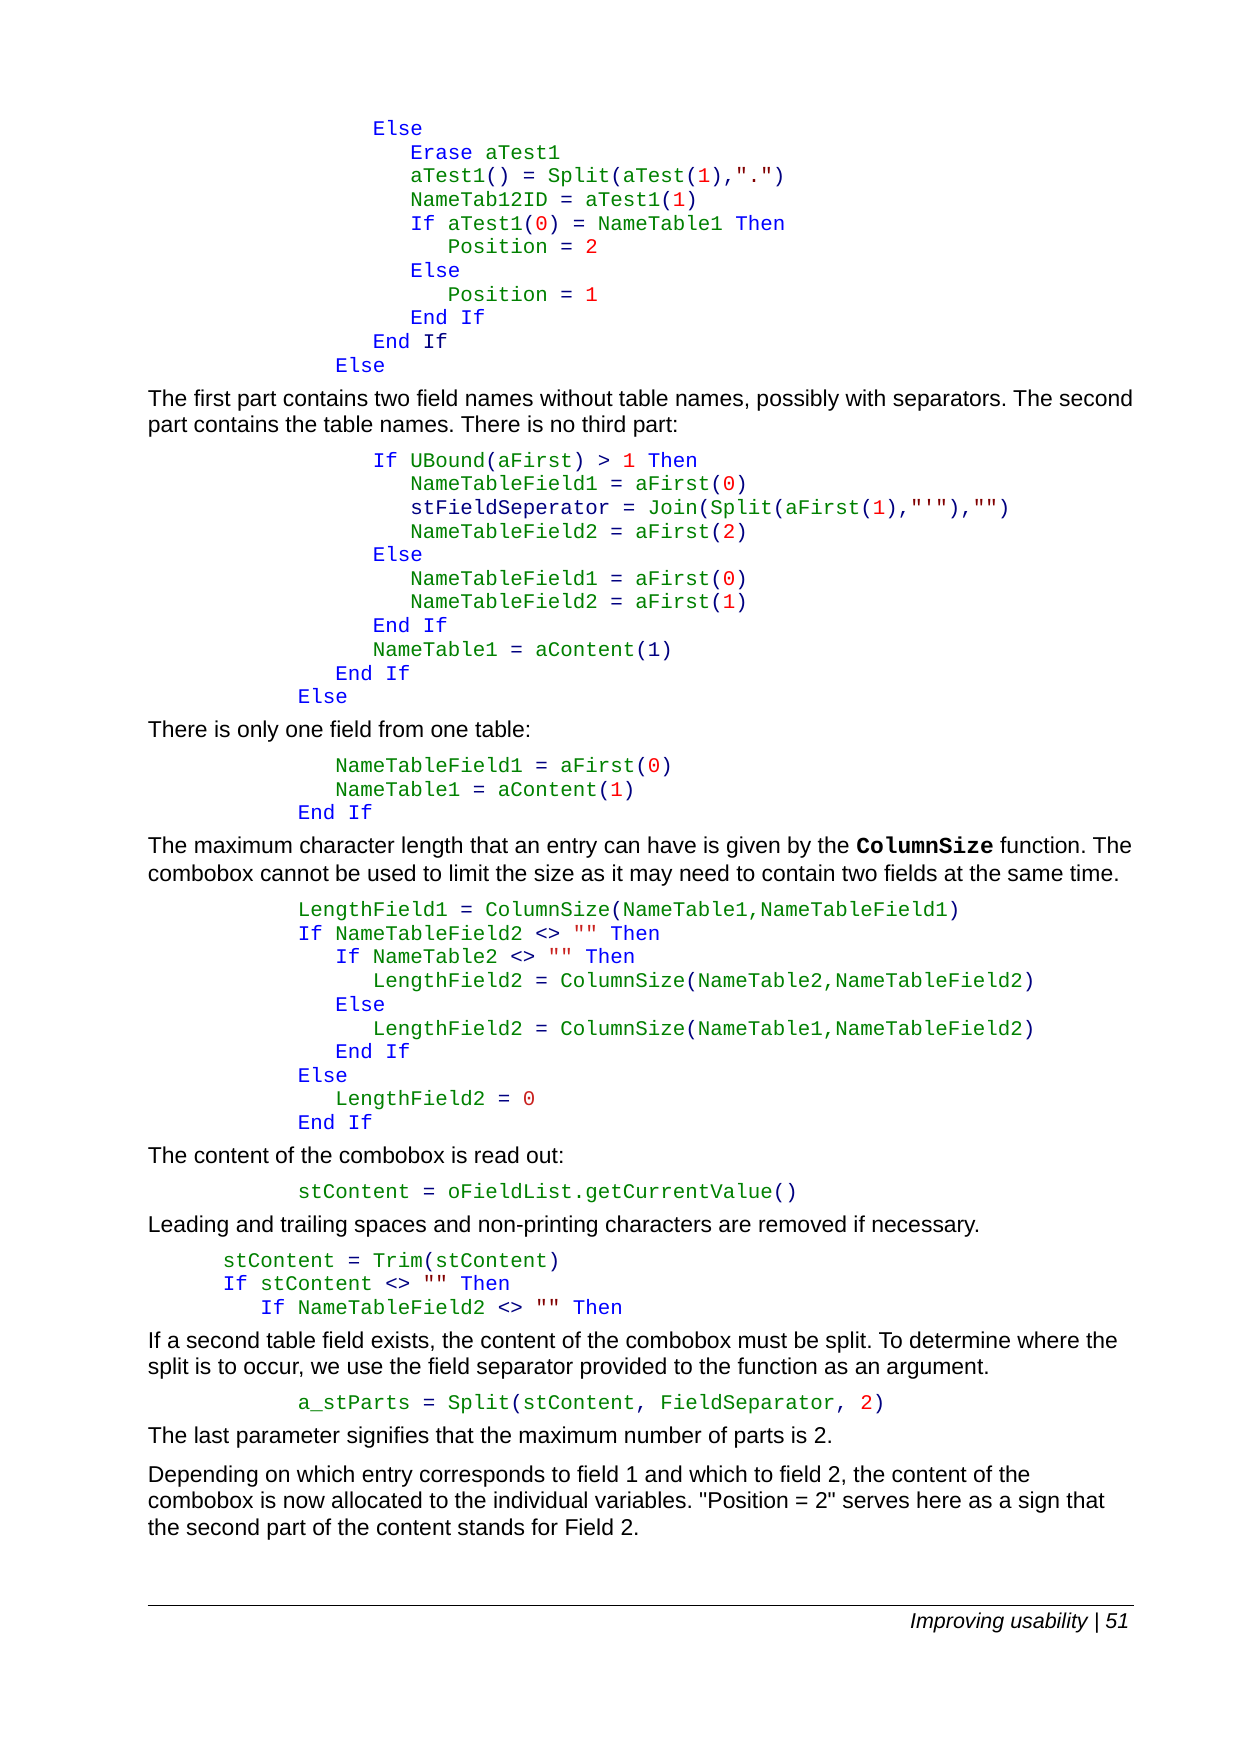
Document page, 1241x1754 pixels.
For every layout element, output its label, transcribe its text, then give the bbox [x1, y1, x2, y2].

text NameTableField2 = aFirst(2) [185, 521, 1134, 544]
text End If [185, 307, 1134, 331]
text The content of the combobox is read out: [148, 1142, 1134, 1168]
text a_stParts = Split(stContent, FieldSeparator, 2) [185, 1392, 1134, 1416]
text stContent = Trim(stContent) [185, 1249, 1134, 1273]
text Else [185, 994, 1134, 1017]
text If aTest1(0) = NameTable1 Then [185, 213, 1134, 236]
text Depending on which entry corresponds to field 1 and which to field 2, the content of the combobox is now allocated to the individual variables. "Position = 2" serves here as a sign that the second part of the content stands for Field 2. [148, 1461, 1134, 1540]
text End If [185, 802, 1134, 826]
text The last parameter signifies that the maximum number of parts is 2. [148, 1422, 1134, 1448]
text If NameTable2 <> "" Then [185, 947, 1134, 970]
text The maximum character length that an entry can have is given by the ColumnSize function. The combobox cannot be used to limit the size as it may need to contain two fields at the same time. [148, 832, 1134, 887]
text Position = 1 [185, 284, 1134, 307]
text stContent = oFieldList.getCurrentValue() [185, 1181, 1134, 1204]
text NameTableField1 = aFirst(0) [185, 755, 1134, 778]
text LengthField2 = ColumnSize(NameTable1,NameTableField2) [185, 1017, 1134, 1041]
text Erase aTest1 [185, 142, 1134, 165]
text Else [185, 260, 1134, 284]
text End If [185, 662, 1134, 686]
text End If [185, 1112, 1134, 1136]
text LengthField1 = ColumnSize(NameTable1,NameTableField1) [185, 899, 1134, 923]
text NameTab12ID = aTest1(1) [185, 189, 1134, 213]
text Else [185, 686, 1134, 710]
text The first part contains two field names without table names, possibly with separators. The second part contains the table names. There is no third part: [148, 384, 1134, 437]
text There is only one field from one table: [148, 716, 1134, 742]
text Else [185, 544, 1134, 568]
text If NameTableField2 <> "" Then [185, 923, 1134, 947]
text Leading and trailing spaces and non-printing characters are removed if necessary. [148, 1211, 1134, 1237]
text aTest1() = Split(aTest(1),".") [185, 165, 1134, 189]
text NameTableField2 = aFirst(1) [185, 592, 1134, 615]
text End If [185, 1041, 1134, 1065]
text If NameTableField2 <> "" Then [185, 1297, 1134, 1321]
text If stContent <> "" Then [185, 1273, 1134, 1297]
text End If [185, 331, 1134, 354]
text LengthField2 = ColumnSize(NameTable2,NameTableField2) [185, 970, 1134, 994]
text Position = 2 [185, 236, 1134, 260]
text NameTable1 = aContent(1) [185, 778, 1134, 802]
text NameTable1 = aContent(1) [185, 639, 1134, 662]
text Else [185, 1065, 1134, 1088]
text NameTableField1 = aFirst(0) [185, 568, 1134, 592]
text Else [185, 354, 1134, 378]
text LengthField2 = 0 [185, 1088, 1134, 1112]
text Else [185, 118, 1134, 142]
text If a second table field exists, the content of the combobox must be split. To determine where the split is to occur, we use the field separator provided to the function as an argument. [148, 1327, 1134, 1379]
text stFieldSeperator = Join(Split(aFirst(1),"'"),"") [185, 497, 1134, 521]
text NameTableField1 = aFirst(0) [185, 473, 1134, 497]
text If UBound(aFirst) > 1 Then [185, 450, 1134, 473]
text End If [185, 615, 1134, 639]
